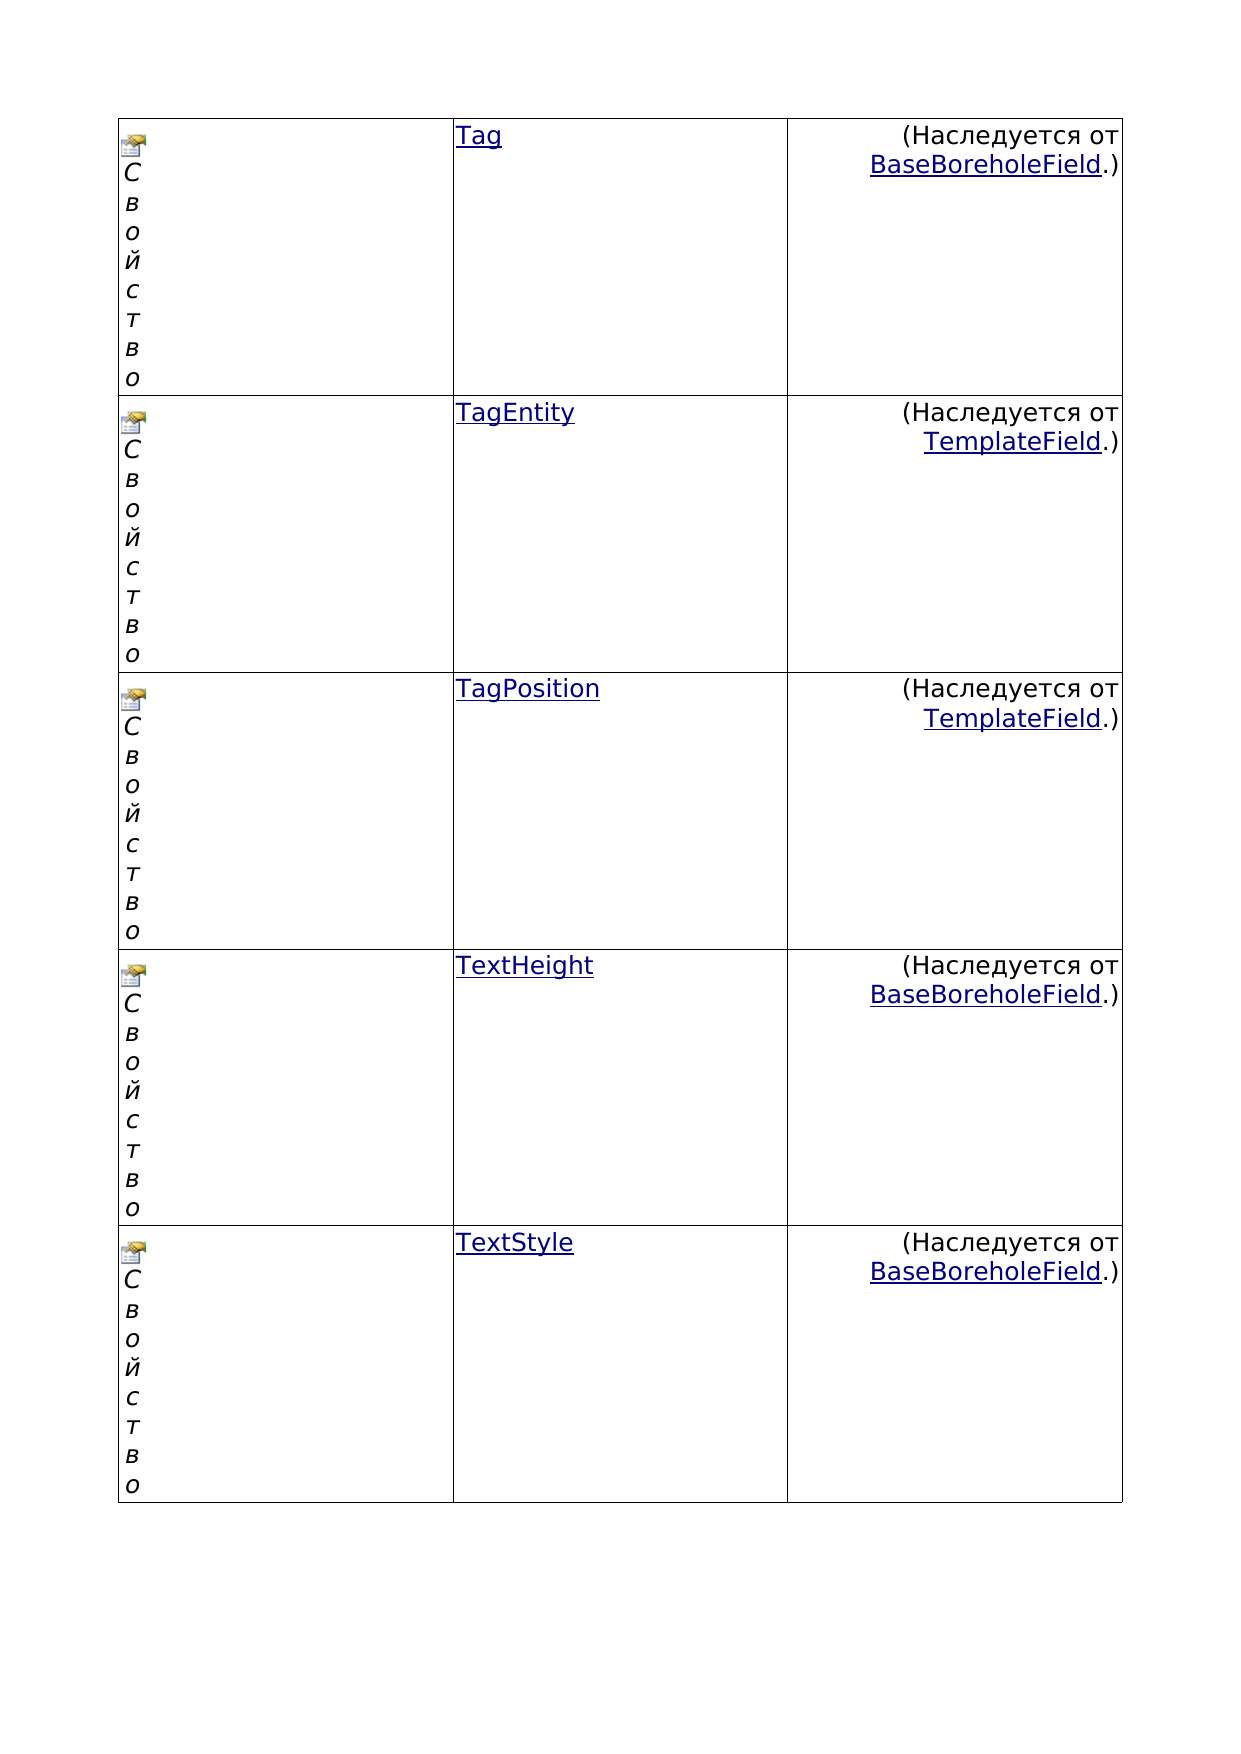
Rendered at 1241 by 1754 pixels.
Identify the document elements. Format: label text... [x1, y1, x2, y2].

picture [121, 963, 147, 989]
table_cell [119, 119, 453, 395]
table_cell (Наследуется от BaseBoreholeField.) [788, 119, 1122, 395]
table_cell [119, 950, 453, 1225]
picture [121, 133, 147, 159]
picture [121, 687, 147, 713]
table_cell (Наследуется от TemplateField.) [788, 396, 1122, 672]
picture [121, 410, 147, 436]
table_cell (Наследуется от BaseBoreholeField.) [788, 950, 1122, 1225]
table_cell [119, 673, 453, 948]
table_cell [119, 396, 453, 672]
picture [121, 1240, 147, 1266]
table_cell TagEntity [454, 396, 787, 672]
table_cell [119, 1226, 453, 1502]
table_cell TextStyle [454, 1226, 787, 1502]
table_cell TextHeight [454, 950, 787, 1225]
table_cell TagPosition [454, 673, 787, 948]
table_cell (Наследуется от BaseBoreholeField.) [788, 1226, 1122, 1502]
table_cell Tag [454, 119, 787, 395]
table_cell (Наследуется от TemplateField.) [788, 673, 1122, 948]
